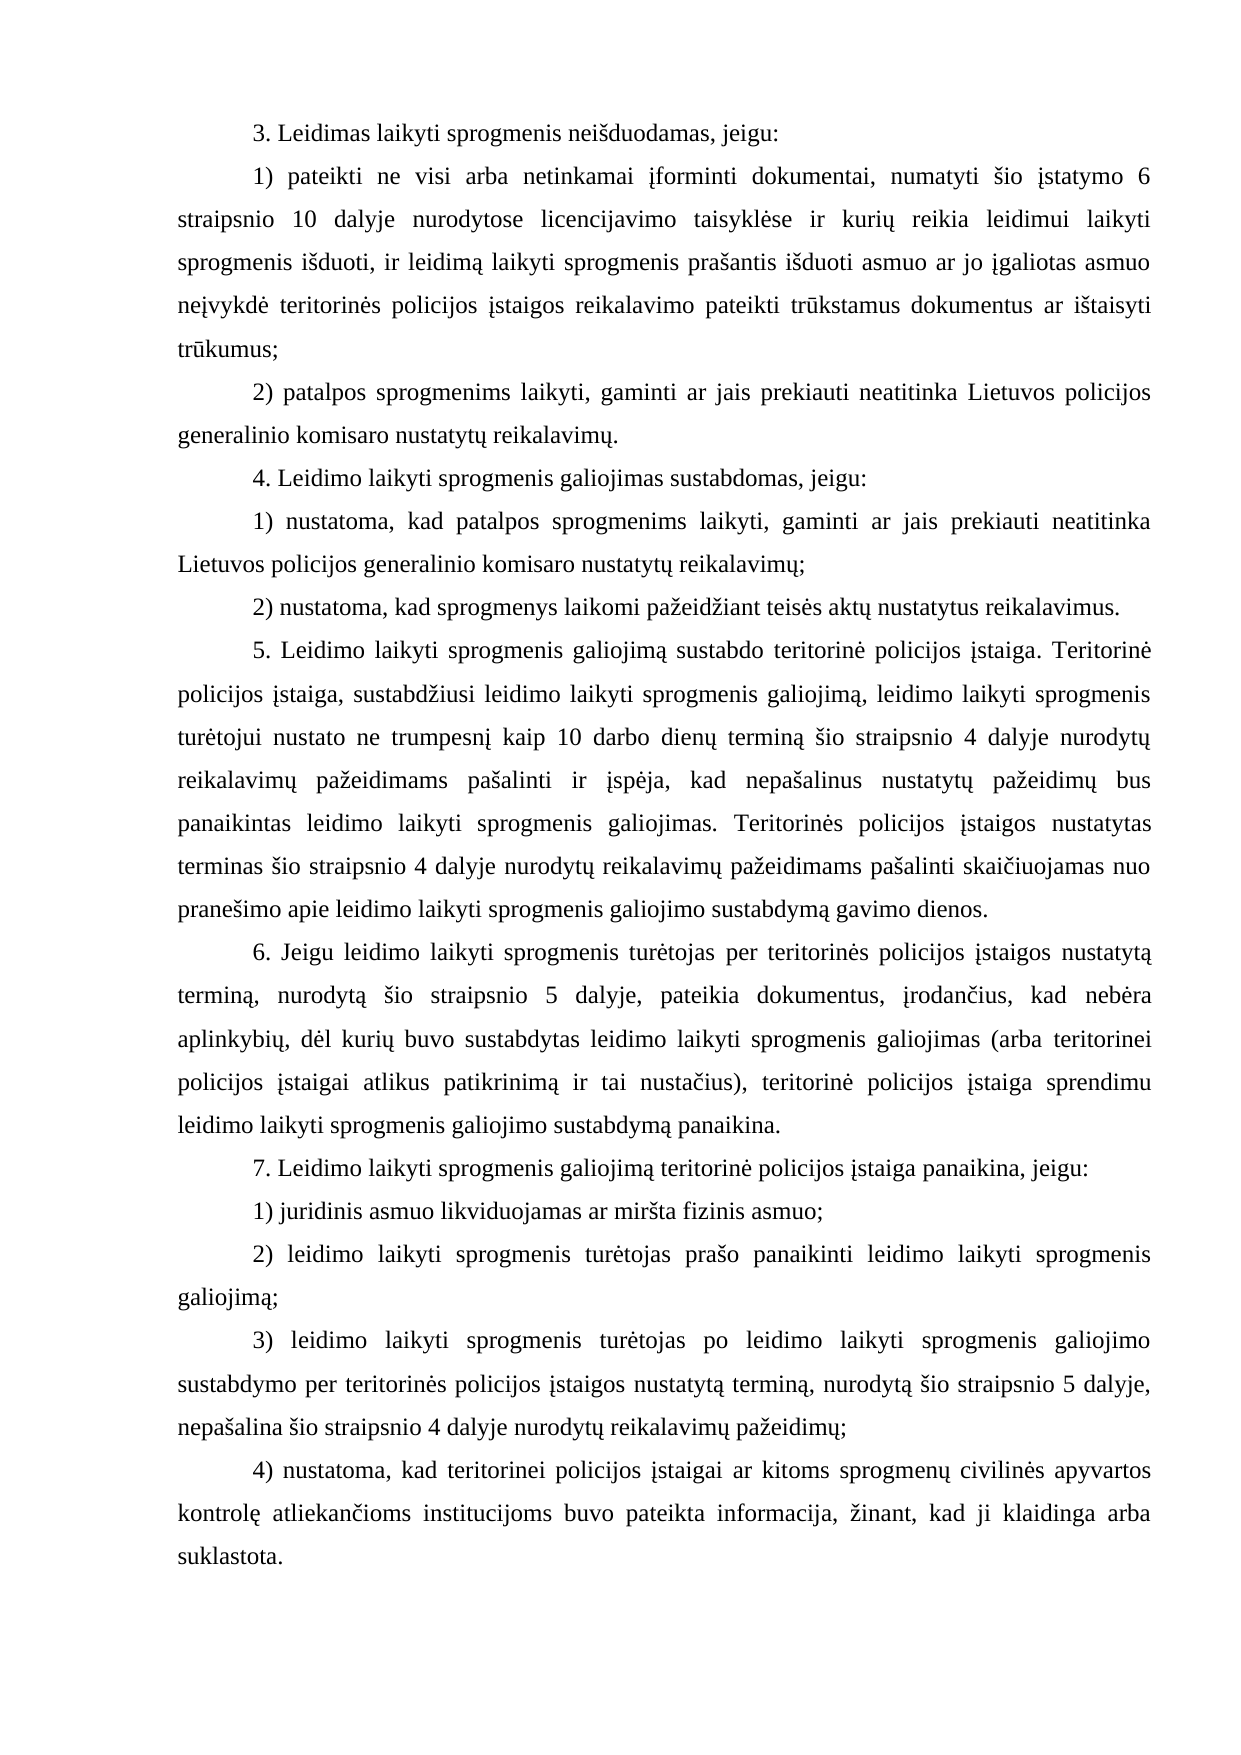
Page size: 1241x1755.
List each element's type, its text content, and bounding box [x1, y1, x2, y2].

text 4) nustatoma, kad teritorinei policijos įstaigai ar kitoms sprogmenų civilinės apyvartos kontrolę atliekančioms institucijoms buvo pateikta informacija, žinant, kad ji klaidinga arba suklastota. [177, 1455, 1152, 1570]
text 1) pateikti ne visi arba netinkamai įforminti dokumentai, numatyti šio įstatymo 6 straipsnio 10 dalyje nurodytose licencijavimo taisyklėse ir kurių reikia leidimui laikyti sprogmenis išduoti, ir leidimą laikyti sprogmenis prašantis išduoti asmuo ar jo įgaliotas asmuo neįvykdė teritorinės policijos įstaigos reikalavimo pateikti trūkstamus dokumentus ar ištaisyti trūkumus; [177, 161, 1152, 362]
text 4. Leidimo laikyti sprogmenis galiojimas sustabdomas, jeigu: [177, 463, 1152, 492]
text 3) leidimo laikyti sprogmenis turėtojas po leidimo laikyti sprogmenis galiojimo sustabdymo per teritorinės policijos įstaigos nustatytą terminą, nurodytą šio straipsnio 5 dalyje, nepašalina šio straipsnio 4 dalyje nurodytų reikalavimų pažeidimų; [177, 1326, 1152, 1441]
text 7. Leidimo laikyti sprogmenis galiojimą teritorinė policijos įstaiga panaikina, jeigu: [177, 1153, 1152, 1182]
text 2) nustatoma, kad sprogmenys laikomi pažeidžiant teisės aktų nustatytus reikalavimus. [177, 592, 1152, 621]
text 5. Leidimo laikyti sprogmenis galiojimą sustabdo teritorinė policijos įstaiga. Teritorinė policijos įstaiga, sustabdžiusi leidimo laikyti sprogmenis galiojimą, leidimo laikyti sprogmenis turėtojui nustato ne trumpesnį kaip 10 darbo dienų terminą šio straipsnio 4 dalyje nurodytų reikalavimų pažeidimams pašalinti ir įspėja, kad nepašalinus nustatytų pažeidimų bus panaikintas leidimo laikyti sprogmenis galiojimas. Teritorinės policijos įstaigos nustatytas terminas šio straipsnio 4 dalyje nurodytų reikalavimų pažeidimams pašalinti skaičiuojamas nuo pranešimo apie leidimo laikyti sprogmenis galiojimo sustabdymą gavimo dienos. [177, 636, 1152, 923]
text 1) nustatoma, kad patalpos sprogmenims laikyti, gaminti ar jais prekiauti neatitinka Lietuvos policijos generalinio komisaro nustatytų reikalavimų; [177, 506, 1152, 578]
text 1) juridinis asmuo likviduojamas ar miršta fizinis asmuo; [177, 1196, 1152, 1225]
text 2) patalpos sprogmenims laikyti, gaminti ar jais prekiauti neatitinka Lietuvos policijos generalinio komisaro nustatytų reikalavimų. [177, 377, 1152, 449]
text 3. Leidimas laikyti sprogmenis neišduodamas, jeigu: [177, 118, 1152, 147]
text 6. Jeigu leidimo laikyti sprogmenis turėtojas per teritorinės policijos įstaigos nustatytą terminą, nurodytą šio straipsnio 5 dalyje, pateikia dokumentus, įrodančius, kad nebėra aplinkybių, dėl kurių buvo sustabdytas leidimo laikyti sprogmenis galiojimas (arba teritorinei policijos įstaigai atlikus patikrinimą ir tai nustačius), teritorinė policijos įstaiga sprendimu leidimo laikyti sprogmenis galiojimo sustabdymą panaikina. [177, 937, 1152, 1139]
text 2) leidimo laikyti sprogmenis turėtojas prašo panaikinti leidimo laikyti sprogmenis galiojimą; [177, 1239, 1152, 1311]
